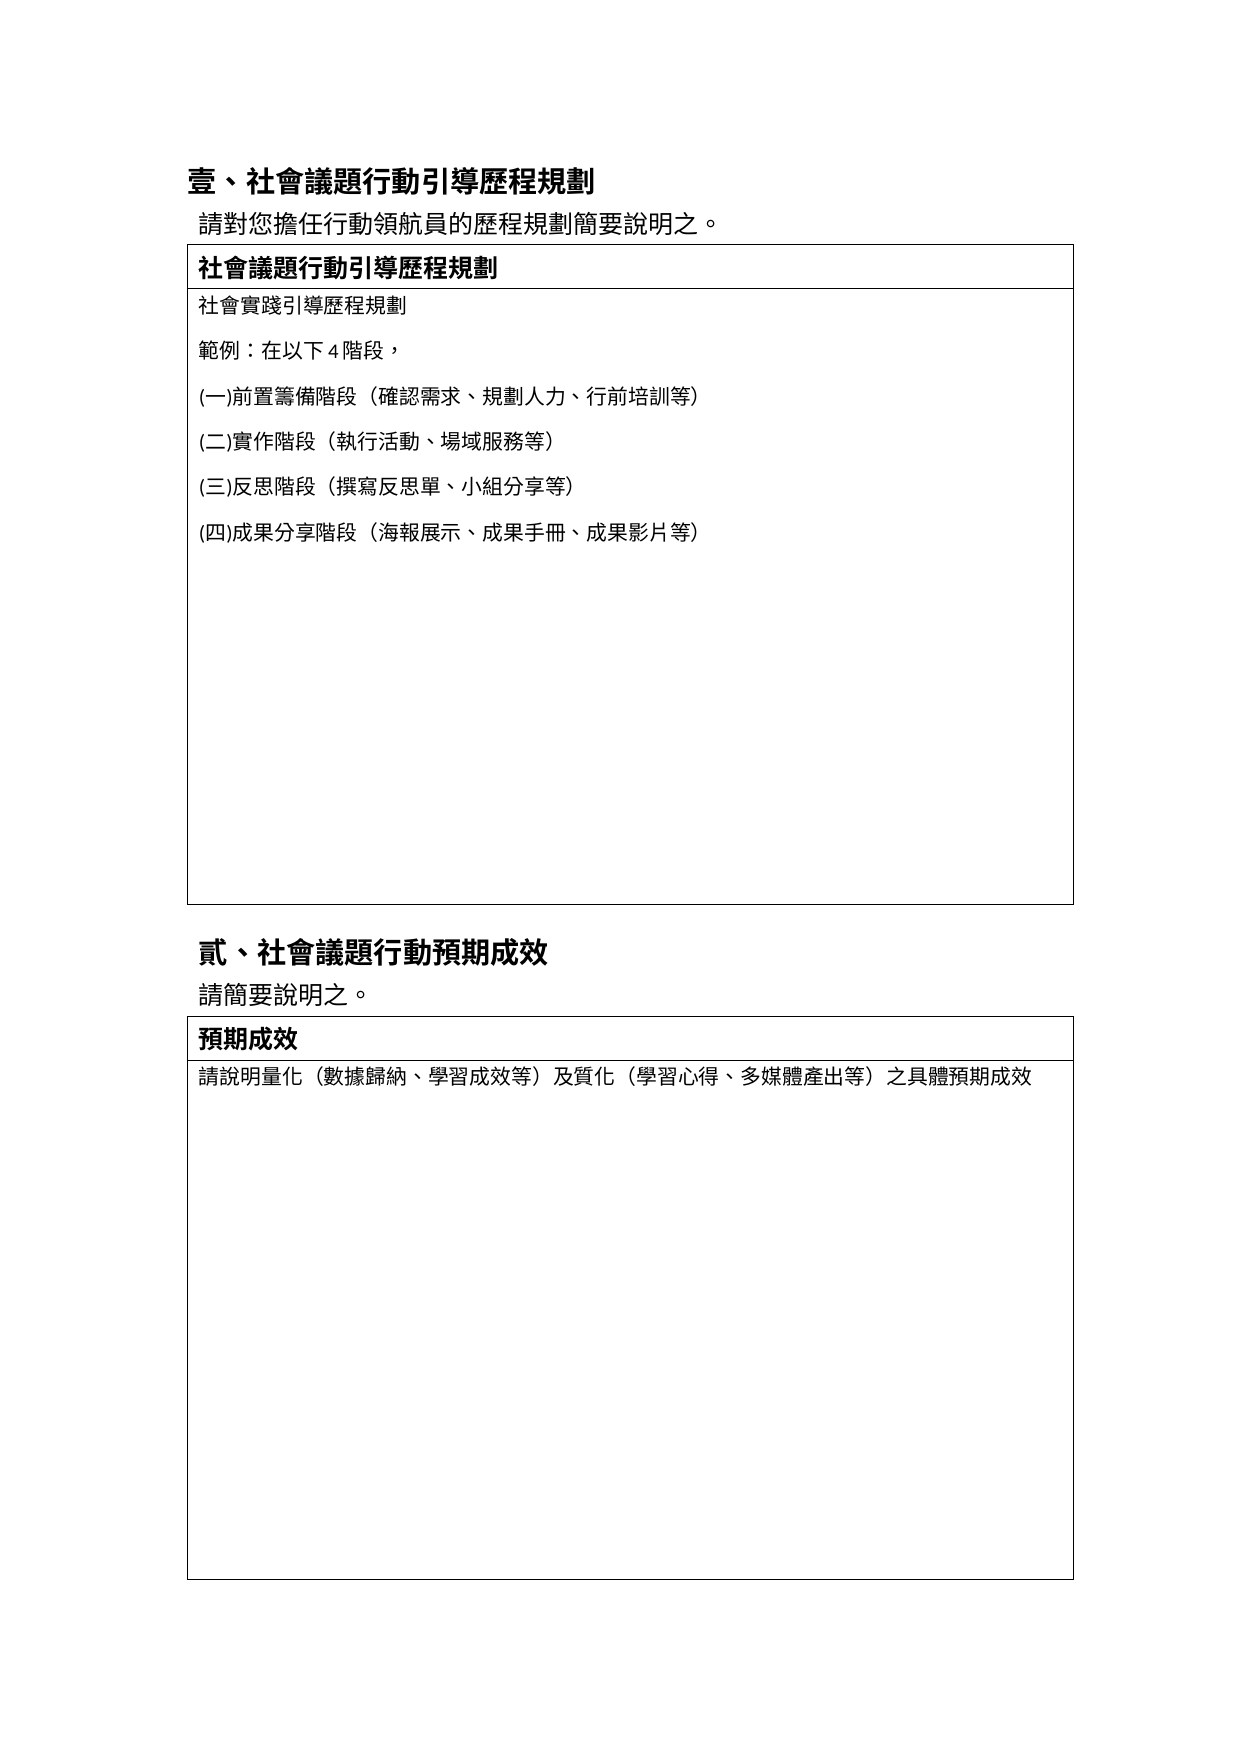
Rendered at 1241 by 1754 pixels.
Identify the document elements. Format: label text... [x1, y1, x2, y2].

table_cell 貳、社會議題行動預期成效 [188, 905, 1073, 972]
table_cell 預期成效 [188, 1017, 1073, 1059]
table_cell 請說明量化（數據歸納、學習成效等）及質化（學習心得、多媒體產出等）之具體預期成效 [188, 1061, 1073, 1579]
table_cell 請簡要說明之。 [188, 972, 1073, 1016]
table_header 請對您擔任行動領航員的歷程規劃簡要說明之。 [188, 201, 1073, 244]
table_cell 社會實踐引導歷程規劃 範例：在以下4階段， (一)前置籌備階段（確認需求、規劃人力、行前培訓等） (二)實作階段（執行活動、場域服務等） (三)反思階段（撰寫反思單、小組分享等） (四)成果分享階段（海報展示、成果手冊、成果影片等） [188, 289, 1073, 903]
text 壹、社會議題行動引導歷程規劃 [187, 158, 1053, 201]
table_cell 社會議題行動引導歷程規劃 [188, 245, 1073, 288]
